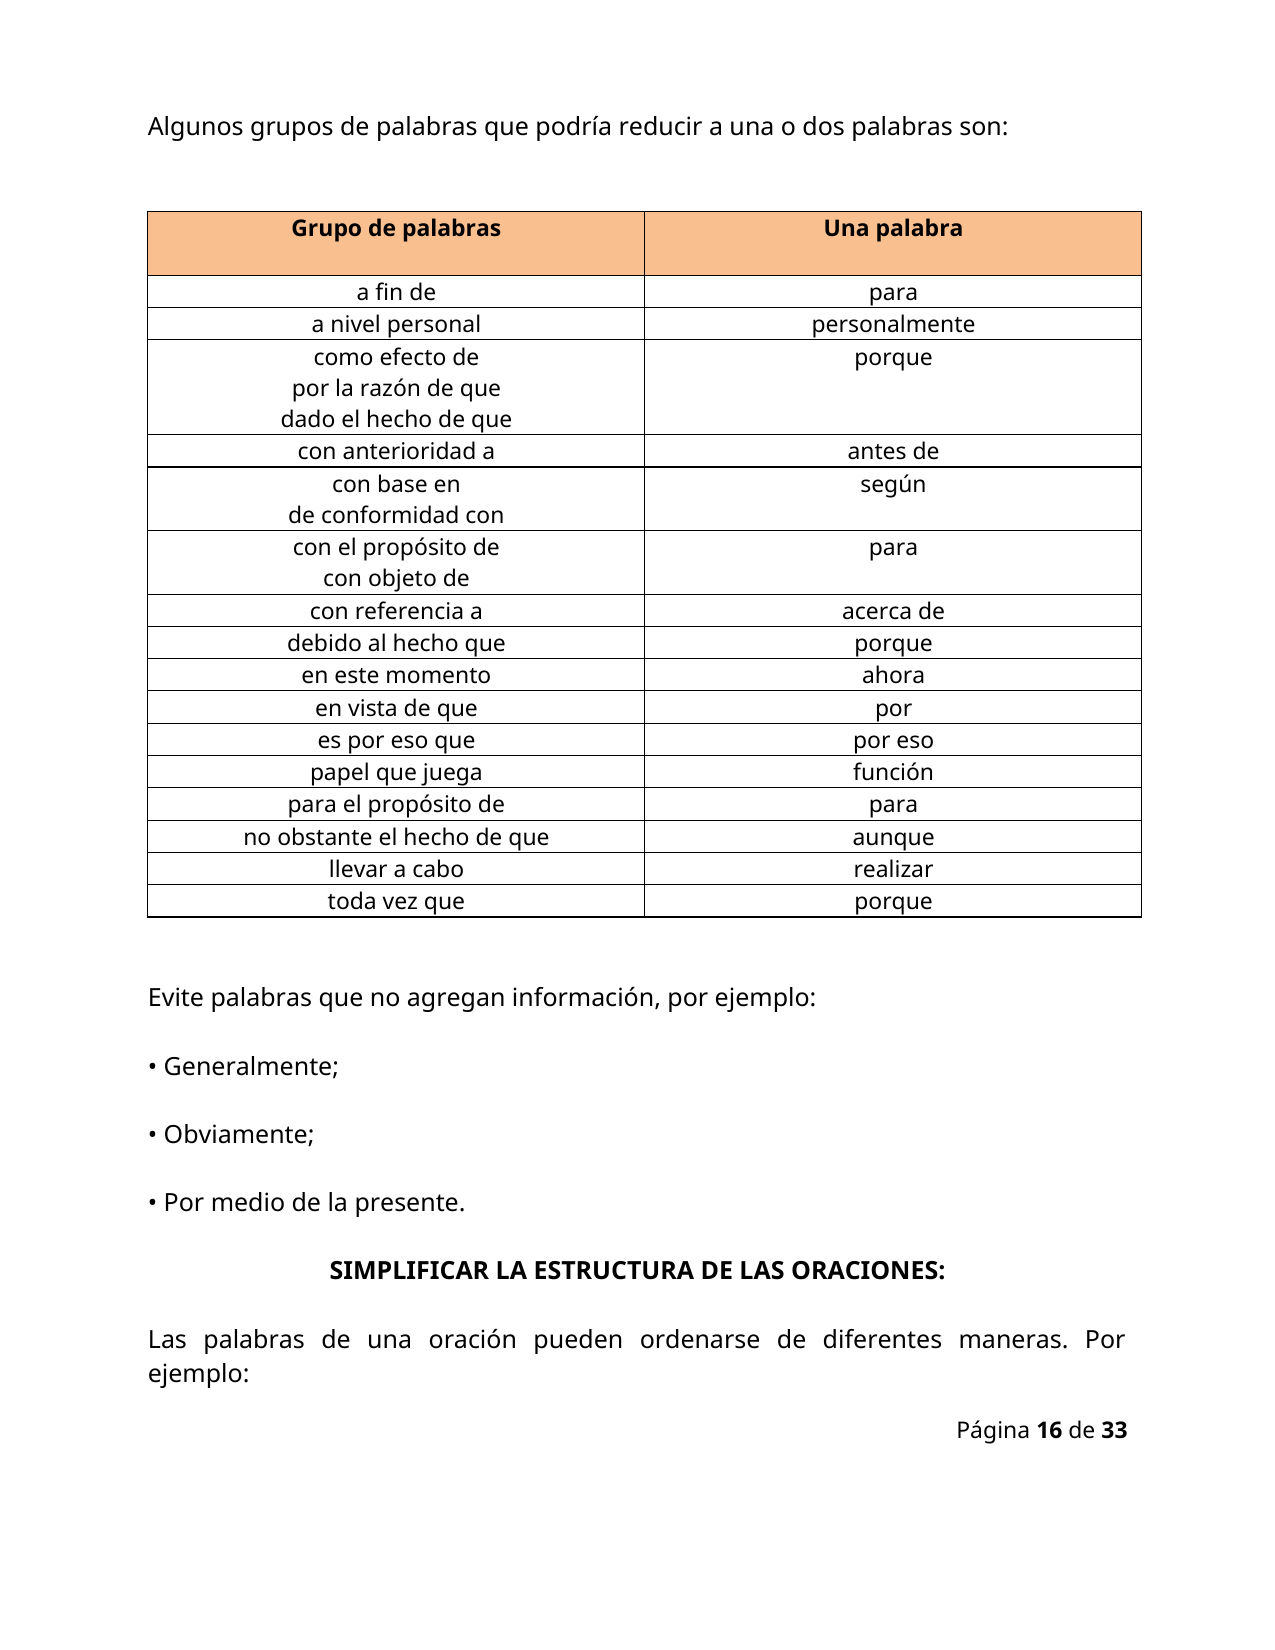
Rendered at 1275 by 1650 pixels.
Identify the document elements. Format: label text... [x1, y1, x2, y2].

table_cell en vista de que [148, 691, 644, 723]
text • Por medio de la presente. [148, 1184, 1127, 1218]
table_cell con anterioridad a [148, 435, 644, 466]
table_cell realizar [645, 853, 1141, 884]
table_cell aunque [645, 821, 1141, 852]
table_cell toda vez que [148, 885, 644, 916]
table_cell para [645, 788, 1141, 819]
text Las palabras de una oración pueden ordenarse de diferentes maneras. Por ejemplo: [148, 1321, 1127, 1389]
table_cell como efecto de por la razón de que dado el hecho de que [148, 340, 644, 434]
table_cell acerca de [645, 595, 1141, 626]
table_cell a fin de [148, 276, 644, 307]
table_cell porque [645, 627, 1141, 658]
table_cell para [645, 276, 1141, 307]
table_cell llevar a cabo [148, 853, 644, 884]
table_cell antes de [645, 435, 1141, 466]
table_cell personalmente [645, 308, 1141, 339]
text Algunos grupos de palabras que podría reducir a una o dos palabras son: [148, 109, 1127, 143]
table_cell en este momento [148, 659, 644, 690]
table_cell con base en de conformidad con [148, 468, 644, 530]
table_cell papel que juega [148, 756, 644, 787]
table_cell debido al hecho que [148, 627, 644, 658]
table_cell es por eso que [148, 724, 644, 755]
table_cell ahora [645, 659, 1141, 690]
table_cell no obstante el hecho de que [148, 821, 644, 852]
table_cell con el propósito de con objeto de [148, 531, 644, 593]
table_header Grupo de palabras [148, 212, 644, 275]
table_cell para [645, 531, 1141, 593]
table_cell según [645, 468, 1141, 530]
table_cell con referencia a [148, 595, 644, 626]
table_cell función [645, 756, 1141, 787]
text • Obviamente; [148, 1116, 1127, 1150]
text • Generalmente; [148, 1048, 1127, 1082]
text Evite palabras que no agregan información, por ejemplo: [148, 980, 1127, 1014]
table_cell por [645, 691, 1141, 723]
table_cell a nivel personal [148, 308, 644, 339]
table_cell por eso [645, 724, 1141, 755]
table_cell para el propósito de [148, 788, 644, 819]
table_header Una palabra [645, 212, 1141, 275]
text SIMPLIFICAR LA ESTRUCTURA DE LAS ORACIONES: [148, 1252, 1127, 1287]
table_cell porque [645, 340, 1141, 434]
table_cell porque [645, 885, 1141, 916]
